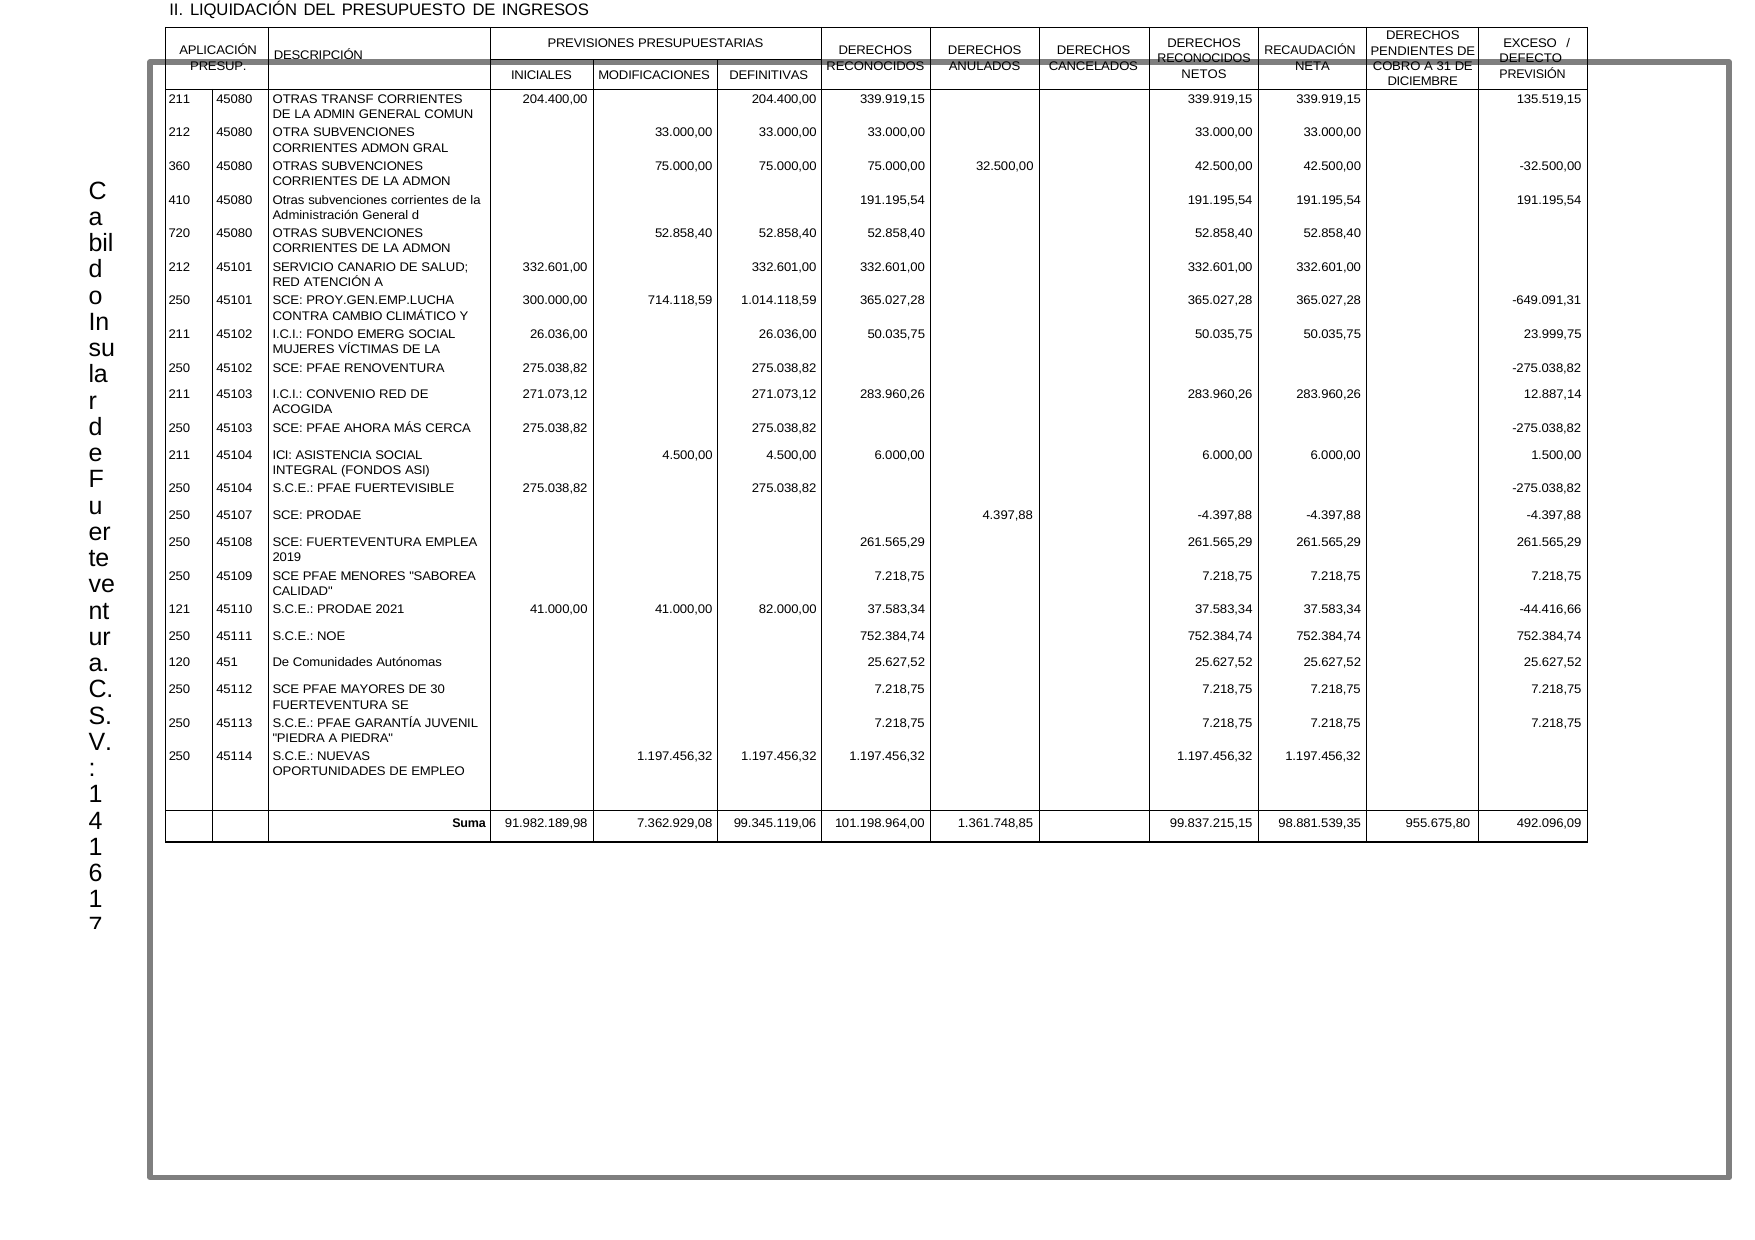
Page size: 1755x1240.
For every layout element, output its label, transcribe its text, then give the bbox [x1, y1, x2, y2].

table_cell 1.197.456,32 [1259, 746, 1366, 810]
table_cell 12.887,14 [1479, 381, 1587, 401]
table_cell [166, 583, 212, 599]
table_cell [931, 190, 1039, 207]
table_cell 33.000,00 [594, 90, 717, 140]
table_cell [1479, 257, 1587, 274]
table_cell [166, 274, 212, 291]
table_cell 32.500,00 [931, 90, 1039, 173]
table_cell [1259, 418, 1366, 441]
table_cell [1479, 106, 1587, 123]
table_cell [1150, 418, 1258, 441]
table_cell [213, 140, 268, 157]
table_cell 250 [166, 566, 212, 582]
table_cell -275.038,82 [1479, 358, 1587, 381]
table_cell 332.601,00 [718, 257, 821, 274]
table_cell 7.362.929,08 [594, 811, 717, 841]
table_cell 275.038,82 [491, 418, 593, 441]
table_cell 52.858,40 [822, 224, 930, 240]
table_cell 7.218,75 [1150, 675, 1258, 696]
table_cell [1259, 462, 1366, 478]
table_cell [718, 713, 821, 729]
table_cell [166, 240, 212, 257]
table_cell [213, 401, 268, 418]
table_cell 191.195,54 [1259, 190, 1366, 207]
table_cell [1150, 730, 1258, 746]
table_cell [931, 341, 1039, 358]
table_cell 250 [166, 358, 212, 381]
table_cell [718, 140, 821, 157]
table_cell [594, 648, 717, 675]
table_cell [594, 622, 717, 648]
table_cell [594, 501, 717, 528]
table_cell [491, 140, 593, 157]
table_cell [931, 240, 1039, 257]
table_cell [166, 106, 212, 123]
table_cell De Comunidades Autónomas [269, 648, 490, 675]
table_cell 250 [166, 528, 212, 549]
table_cell 25.627,52 [1150, 648, 1258, 675]
table_cell [822, 462, 930, 478]
table_cell [594, 190, 717, 207]
table_cell 23.999,75 [1479, 325, 1587, 341]
table_cell 1.361.748,85 [931, 811, 1039, 841]
table_cell 45101 [213, 291, 268, 308]
table_cell [166, 696, 212, 713]
table_cell [822, 308, 930, 324]
table_header NETA [1259, 65, 1366, 89]
table_cell 332.601,00 [1259, 257, 1366, 274]
table_cell 275.038,82 [718, 418, 821, 441]
table_cell 955.675,80 [1367, 811, 1478, 841]
table_cell 332.601,00 [1150, 257, 1258, 274]
table_cell [1259, 358, 1366, 381]
table_cell [1259, 207, 1366, 224]
table_cell S.C.E.: PFAE FUERTEVISIBLE [269, 479, 490, 501]
table_cell 91.982.189,98 [491, 811, 593, 841]
table_cell 37.583,34 [1259, 599, 1366, 622]
table_cell 7.218,75 [1150, 566, 1258, 582]
table_cell [1259, 240, 1366, 257]
table_cell 714.118,59 [594, 291, 717, 308]
table_cell [931, 325, 1039, 341]
table_cell 75.000,00 [594, 157, 717, 173]
table_cell 204.400,00 [491, 90, 593, 106]
table_cell [213, 583, 268, 599]
table_cell [491, 308, 593, 324]
table_cell ACOGIDA [269, 401, 490, 418]
table_cell 211 [166, 381, 212, 401]
table_cell 33.000,00 [718, 123, 821, 140]
table_cell [213, 341, 268, 358]
table_cell [718, 308, 821, 324]
table_cell 52.858,40 [1150, 224, 1258, 240]
table_cell [1150, 696, 1258, 713]
table_cell [594, 418, 717, 441]
table_cell [1150, 462, 1258, 478]
table_cell [718, 401, 821, 418]
table_cell 45080 [213, 90, 268, 106]
table_cell [822, 479, 930, 501]
table_cell 99.837.215,15 [1150, 811, 1258, 841]
table_cell [822, 358, 930, 381]
table_cell -275.038,82 [1479, 418, 1587, 441]
table_cell 261.565,29 [822, 528, 930, 549]
table_cell 191.195,54 [822, 190, 930, 207]
table_cell 7.218,75 [1479, 566, 1587, 582]
table_cell S.C.E.: PFAE GARANTÍA JUVENIL [269, 713, 490, 729]
table_cell [822, 583, 930, 599]
table_cell [213, 274, 268, 291]
table_cell [491, 123, 593, 140]
table_cell [931, 224, 1039, 240]
table_cell [491, 528, 593, 549]
table_cell [718, 341, 821, 358]
table_cell [594, 358, 717, 381]
table_cell 250 [166, 675, 212, 696]
table_cell 26.036,00 [718, 325, 821, 341]
table_cell [931, 274, 1039, 291]
table_cell S.C.E.: PRODAE 2021 [269, 599, 490, 622]
table_cell 101.198.964,00 [822, 811, 930, 841]
table_cell [594, 381, 717, 401]
table_cell [213, 308, 268, 324]
table_cell [1479, 341, 1587, 358]
table_cell 45114 [213, 746, 268, 810]
table_cell 99.345.119,06 [718, 811, 821, 841]
table_cell 271.073,12 [718, 381, 821, 401]
table_cell [1150, 240, 1258, 257]
table_cell [594, 240, 717, 257]
table_cell [213, 811, 268, 841]
table_header DESCRIPCIÓN [269, 28, 490, 59]
table_cell CORRIENTES DE LA ADMON [269, 240, 490, 257]
table_cell [822, 140, 930, 157]
table_cell [822, 341, 930, 358]
table_cell 211 [166, 325, 212, 341]
table_cell 4.397,88 [931, 501, 1039, 810]
table_cell 45111 [213, 622, 268, 648]
table_header CANCELADOS [1040, 65, 1149, 89]
table_cell [1150, 358, 1258, 381]
table_cell 1.197.456,32 [718, 746, 821, 810]
table_cell 451 [213, 648, 268, 675]
table_cell MODIFICACIONES [594, 65, 717, 89]
table_cell [1259, 274, 1366, 291]
table_cell 275.038,82 [718, 358, 821, 381]
table_cell [1150, 274, 1258, 291]
table_cell [822, 501, 930, 528]
table_cell 1.197.456,32 [822, 746, 930, 810]
table_header EXCESO / DEFECTO PREVISIÓN [1479, 65, 1587, 89]
table_cell [822, 173, 930, 190]
table_cell 275.038,82 [491, 358, 593, 381]
table_cell [822, 207, 930, 224]
table_cell 300.000,00 [491, 291, 593, 308]
table_cell "PIEDRA A PIEDRA" [269, 730, 490, 746]
table_cell 261.565,29 [1150, 528, 1258, 549]
table_cell [931, 441, 1039, 462]
table_cell [1479, 308, 1587, 324]
table_cell INTEGRAL (FONDOS ASI) [269, 462, 490, 478]
table_cell [1150, 308, 1258, 324]
table_cell Otras subvenciones corrientes de la [269, 190, 490, 207]
table_cell [1479, 274, 1587, 291]
table_cell [213, 240, 268, 257]
table_cell I.C.I.: FONDO EMERG SOCIAL [269, 325, 490, 341]
table_cell [931, 173, 1039, 190]
table_cell 45080 [213, 190, 268, 207]
table_cell [718, 240, 821, 257]
table_cell [166, 207, 212, 224]
table_cell [718, 549, 821, 566]
table_cell 45108 [213, 528, 268, 549]
table_cell 752.384,74 [1479, 622, 1587, 648]
table_cell 1.197.456,32 [594, 746, 717, 810]
table_cell [594, 401, 717, 418]
table_cell 52.858,40 [718, 224, 821, 240]
table_cell 7.218,75 [822, 566, 930, 582]
table_cell 212 [166, 123, 212, 140]
text Cabildo Insular de Fuerteventura. C.S.V.: 14161727145616321025. [88, 178, 115, 928]
table_cell [1150, 207, 1258, 224]
table_cell [491, 224, 593, 240]
table_header APLICACIÓN [166, 28, 268, 59]
table_header DERECHOS PENDIENTES DE [1367, 28, 1478, 59]
table_cell [594, 274, 717, 291]
table_cell 25.627,52 [1479, 648, 1587, 675]
table_cell CORRIENTES ADMON GRAL [269, 140, 490, 157]
table_cell OTRAS SUBVENCIONES [269, 157, 490, 173]
table_cell [594, 257, 717, 274]
table_cell [213, 462, 268, 478]
table_cell OTRAS TRANSF CORRIENTES [269, 90, 490, 106]
table_cell [213, 549, 268, 566]
table_cell 120 [166, 648, 212, 675]
table_cell CORRIENTES DE LA ADMON [269, 173, 490, 190]
table_cell 365.027,28 [822, 291, 930, 308]
table_cell Suma [269, 811, 490, 841]
table_cell 360 [166, 157, 212, 173]
table_cell 339.919,15 [1259, 90, 1366, 106]
table_cell 45102 [213, 358, 268, 381]
table_cell SCE PFAE MAYORES DE 30 [269, 675, 490, 696]
table_cell [166, 462, 212, 478]
table_cell 50.035,75 [822, 325, 930, 341]
table_cell 283.960,26 [1259, 381, 1366, 401]
table_cell 45080 [213, 157, 268, 173]
table_cell 135.519,15 [1479, 90, 1587, 106]
table_cell [594, 566, 717, 582]
table_cell 6.000,00 [1150, 441, 1258, 462]
table_cell [594, 207, 717, 224]
table_cell DE LA ADMIN GENERAL COMUN [269, 106, 490, 123]
table_cell 37.583,34 [1150, 599, 1258, 622]
table_cell [1479, 583, 1587, 599]
table_cell 250 [166, 479, 212, 501]
table_cell [594, 479, 717, 501]
table_cell [931, 462, 1039, 478]
table_cell [931, 479, 1039, 501]
table_cell 75.000,00 [718, 157, 821, 173]
table_header ANULADOS [931, 65, 1039, 89]
table_cell 365.027,28 [1150, 291, 1258, 308]
table_cell ICI: ASISTENCIA SOCIAL [269, 441, 490, 462]
table_cell [1150, 401, 1258, 418]
table_cell 45107 [213, 501, 268, 528]
table_cell 45080 [213, 224, 268, 240]
table_cell 45103 [213, 418, 268, 441]
table_cell 45103 [213, 381, 268, 401]
table_cell 720 [166, 224, 212, 240]
table_cell 275.038,82 [718, 479, 821, 501]
table_cell [213, 207, 268, 224]
table_cell [594, 549, 717, 566]
table_cell 271.073,12 [491, 381, 593, 401]
table_cell 275.038,82 [491, 479, 593, 501]
table_cell [166, 173, 212, 190]
table_cell 33.000,00 [822, 123, 930, 140]
table_cell FUERTEVENTURA SE [269, 696, 490, 713]
table_cell 7.218,75 [1259, 566, 1366, 582]
table_cell 45102 [213, 325, 268, 341]
table_cell [491, 501, 593, 528]
table_cell [594, 308, 717, 324]
table_cell 121 [166, 599, 212, 622]
table_cell [718, 106, 821, 123]
table_header RECAUDACIÓN [1259, 28, 1366, 59]
table_cell [718, 462, 821, 478]
table_cell [166, 308, 212, 324]
table_cell [1479, 462, 1587, 478]
table_cell [491, 190, 593, 207]
table_header DERECHOS RECONOCIDOS NETOS [1150, 65, 1258, 89]
table_cell -275.038,82 [1479, 479, 1587, 501]
table_cell -4.397,88 [1150, 501, 1258, 528]
table_cell [491, 173, 593, 190]
table_cell -4.397,88 [1479, 501, 1587, 528]
table_cell [594, 696, 717, 713]
table_cell [1040, 811, 1149, 841]
table_cell [931, 358, 1039, 381]
table_cell [822, 106, 930, 123]
table_cell 45109 [213, 566, 268, 582]
table_cell [1259, 696, 1366, 713]
table_cell 191.195,54 [1479, 190, 1587, 207]
table_cell [1479, 240, 1587, 257]
table_cell -44.416,66 [1479, 599, 1587, 622]
table_cell 45110 [213, 599, 268, 622]
table_cell [594, 173, 717, 190]
table_cell [491, 549, 593, 566]
table_cell 339.919,15 [1150, 90, 1258, 106]
table_cell [1479, 140, 1587, 157]
table_cell CALIDAD" [269, 583, 490, 599]
table_cell [1259, 479, 1366, 501]
table_cell S.C.E.: NUEVAS [269, 746, 490, 763]
table_cell 283.960,26 [822, 381, 930, 401]
table_cell 82.000,00 [718, 599, 821, 622]
table_cell [1259, 341, 1366, 358]
table_cell 6.000,00 [822, 441, 930, 462]
table_cell 45101 [213, 257, 268, 274]
table_cell 365.027,28 [1259, 291, 1366, 308]
table_header PRESUP. [166, 65, 268, 89]
table_cell 211 [166, 441, 212, 462]
table_cell [491, 341, 593, 358]
table_cell [1150, 173, 1258, 190]
table_cell [822, 240, 930, 257]
table_cell 41.000,00 [491, 599, 593, 810]
table_cell [718, 622, 821, 648]
table_cell [931, 418, 1039, 441]
table_cell [491, 240, 593, 257]
table_cell 33.000,00 [1150, 123, 1258, 140]
table_cell Administración General d [269, 207, 490, 224]
table_cell 1.014.118,59 [718, 291, 821, 308]
table_cell [1150, 341, 1258, 358]
table_cell [931, 401, 1039, 418]
table_cell [166, 730, 212, 746]
table_cell RED ATENCIÓN A [269, 274, 490, 291]
table_cell [718, 566, 821, 582]
table_cell [491, 106, 593, 123]
table_cell [594, 675, 717, 696]
table_cell 332.601,00 [822, 257, 930, 274]
table_cell [491, 207, 593, 224]
table_cell [491, 566, 593, 582]
table_cell 52.858,40 [594, 224, 717, 240]
table_cell [594, 730, 717, 746]
table_cell 98.881.539,35 [1259, 811, 1366, 841]
table_cell 283.960,26 [1150, 381, 1258, 401]
table_cell [594, 462, 717, 478]
table_cell 6.000,00 [1259, 441, 1366, 462]
table_cell 1.197.456,32 [1150, 746, 1258, 810]
table_cell [1259, 308, 1366, 324]
table_cell 45113 [213, 713, 268, 729]
table_cell SCE PFAE MENORES "SABOREA [269, 566, 490, 582]
table_cell 752.384,74 [822, 622, 930, 648]
table_cell -4.397,88 [1259, 501, 1366, 528]
table_cell 410 [166, 190, 212, 207]
table_cell 752.384,74 [1150, 622, 1258, 648]
table_cell 1.500,00 [1479, 441, 1587, 462]
table_cell [1150, 583, 1258, 599]
table_cell [594, 583, 717, 599]
table_cell [594, 713, 717, 729]
table_cell [594, 140, 717, 157]
table_cell S.C.E.: NOE [269, 622, 490, 648]
table_cell 4.500,00 [718, 441, 821, 462]
table_cell 45104 [213, 441, 268, 462]
table_cell DEFINITIVAS [718, 65, 821, 89]
table_cell 250 [166, 713, 212, 729]
table_header DERECHOS [931, 28, 1039, 59]
table_header RECONOCIDOS [822, 65, 930, 89]
table_cell INICIALES [491, 65, 593, 89]
table_cell 261.565,29 [1479, 528, 1587, 549]
table_cell SERVICIO CANARIO DE SALUD; [269, 257, 490, 274]
table_cell 26.036,00 [491, 325, 593, 341]
table_cell [1479, 123, 1587, 140]
table_cell OTRA SUBVENCIONES [269, 123, 490, 140]
table_cell [718, 583, 821, 599]
table_cell SCE: PFAE AHORA MÁS CERCA [269, 418, 490, 441]
table_cell SCE: PROY.GEN.EMP.LUCHA [269, 291, 490, 308]
table_cell 2019 [269, 549, 490, 566]
table_header PREVISIONES PRESUPUESTARIAS [491, 28, 821, 59]
table_cell [822, 696, 930, 713]
table_cell 25.627,52 [822, 648, 930, 675]
table_cell [1259, 730, 1366, 746]
table_cell [166, 811, 212, 841]
table_cell [166, 140, 212, 157]
table_cell [822, 418, 930, 441]
table_cell SCE: FUERTEVENTURA EMPLEA [269, 528, 490, 549]
table_cell [718, 501, 821, 528]
table_cell [166, 549, 212, 566]
table_header DERECHOS RECONOCIDOS NETOS [1150, 28, 1258, 59]
table_cell 191.195,54 [1150, 190, 1258, 207]
table_header COBRO A 31 DE DICIEMBRE [1367, 65, 1478, 89]
table_cell [1479, 207, 1587, 224]
table_cell [931, 291, 1039, 308]
table_cell [718, 675, 821, 696]
table_cell [822, 401, 930, 418]
table_cell [213, 730, 268, 746]
table_cell 37.583,34 [822, 599, 930, 622]
table_cell 7.218,75 [822, 713, 930, 729]
table_cell 7.218,75 [1259, 713, 1366, 729]
table_cell CONTRA CAMBIO CLIMÁTICO Y [269, 308, 490, 324]
table_cell [166, 401, 212, 418]
table_cell SCE: PRODAE [269, 501, 490, 528]
table_cell 25.627,52 [1259, 648, 1366, 675]
table_cell 45080 [213, 123, 268, 140]
table_cell [1150, 549, 1258, 566]
table_cell [1259, 106, 1366, 123]
table_cell 7.218,75 [822, 675, 930, 696]
table_cell 41.000,00 [594, 599, 717, 622]
table_cell 75.000,00 [822, 157, 930, 173]
text [86, 175, 115, 928]
table_cell 42.500,00 [1259, 157, 1366, 173]
table_cell 45112 [213, 675, 268, 696]
table_cell [1479, 696, 1587, 713]
table_cell 204.400,00 [718, 90, 821, 106]
table_cell 50.035,75 [1259, 325, 1366, 341]
table_cell [822, 274, 930, 291]
table_cell [718, 190, 821, 207]
table_cell 261.565,29 [1259, 528, 1366, 549]
table_cell [1479, 173, 1587, 190]
table_header EXCESO / DEFECTO PREVISIÓN [1479, 28, 1587, 59]
table_cell 33.000,00 [1259, 123, 1366, 140]
text II. LIQUIDACIÓN DEL PRESUPUESTO DE INGRESOS [169, 0, 1600, 19]
table_cell [1479, 401, 1587, 418]
table_cell 7.218,75 [1259, 675, 1366, 696]
table_cell 7.218,75 [1479, 713, 1587, 810]
table_cell [1367, 90, 1478, 810]
table_cell [1150, 106, 1258, 123]
table_cell [1259, 140, 1366, 157]
table_cell 45104 [213, 479, 268, 501]
table_header DERECHOS [1040, 28, 1149, 59]
table_cell [213, 106, 268, 123]
table_cell 7.218,75 [1479, 675, 1587, 696]
table_cell 339.919,15 [822, 90, 930, 106]
table_cell [594, 528, 717, 549]
table_cell [718, 207, 821, 224]
table_cell 42.500,00 [1150, 157, 1258, 173]
table_cell [931, 257, 1039, 274]
table_cell I.C.I.: CONVENIO RED DE [269, 381, 490, 401]
table_cell -32.500,00 [1479, 157, 1587, 173]
table_cell [1259, 583, 1366, 599]
table_cell [822, 549, 930, 566]
table_header DERECHOS [822, 28, 930, 59]
table_cell 211 [166, 90, 212, 106]
table_cell [1259, 401, 1366, 418]
table_cell 250 [166, 746, 212, 810]
table_cell [718, 528, 821, 549]
table_cell [718, 173, 821, 190]
table_cell -649.091,31 [1479, 291, 1587, 308]
table_cell [1040, 90, 1149, 810]
table_cell [1259, 173, 1366, 190]
table_cell [718, 274, 821, 291]
table_cell [491, 274, 593, 291]
table_cell 752.384,74 [1259, 622, 1366, 648]
table_cell [931, 308, 1039, 324]
table_cell [491, 441, 593, 462]
table_cell [718, 696, 821, 713]
table_cell [1479, 549, 1587, 566]
table_cell OTRAS SUBVENCIONES [269, 224, 490, 240]
table_cell 7.218,75 [1150, 713, 1258, 729]
table_cell 250 [166, 291, 212, 308]
table_cell SCE: PFAE RENOVENTURA [269, 358, 490, 381]
table_cell 250 [166, 622, 212, 648]
table_header [269, 65, 490, 89]
table_cell [491, 401, 593, 418]
table_cell [931, 207, 1039, 224]
table_cell [931, 381, 1039, 401]
table_cell [1150, 479, 1258, 501]
table_cell [491, 583, 593, 599]
table_cell 250 [166, 418, 212, 441]
table_cell [1150, 140, 1258, 157]
table_cell 50.035,75 [1150, 325, 1258, 341]
table_cell 250 [166, 501, 212, 528]
table_cell [1479, 224, 1587, 240]
table_cell [594, 325, 717, 341]
table_cell [718, 648, 821, 675]
table_cell [491, 462, 593, 478]
table_cell [1259, 549, 1366, 566]
table_cell OPORTUNIDADES DE EMPLEO [269, 763, 490, 810]
table_cell [213, 173, 268, 190]
table_cell [491, 157, 593, 173]
table_cell [594, 341, 717, 358]
table_cell 332.601,00 [491, 257, 593, 274]
table_cell [718, 730, 821, 746]
table_cell 52.858,40 [1259, 224, 1366, 240]
table_cell [213, 696, 268, 713]
table_cell [166, 341, 212, 358]
table_cell 4.500,00 [594, 441, 717, 462]
table_cell [822, 730, 930, 746]
table_cell 212 [166, 257, 212, 274]
table_cell MUJERES VÍCTIMAS DE LA [269, 341, 490, 358]
table_cell 492.096,09 [1479, 811, 1587, 841]
